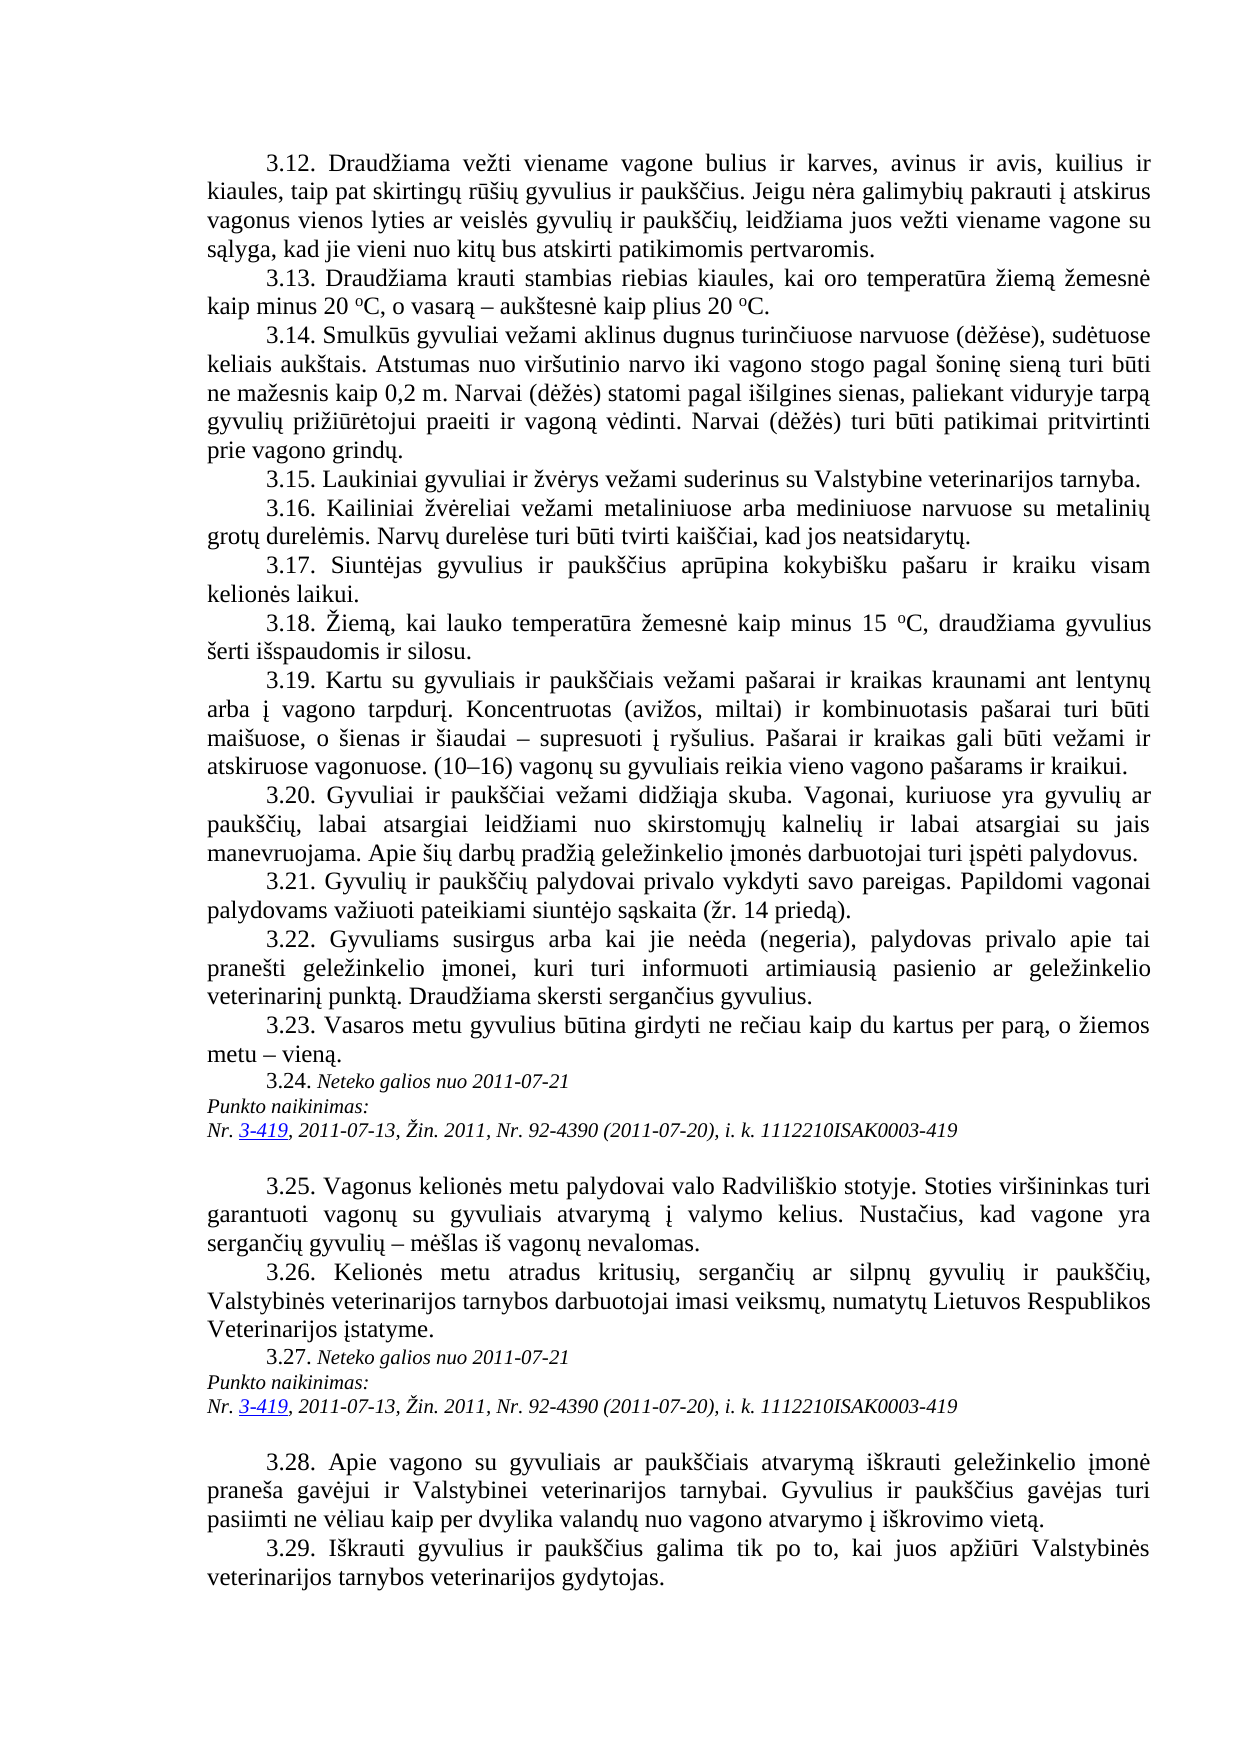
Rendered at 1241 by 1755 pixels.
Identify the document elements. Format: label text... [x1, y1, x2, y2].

text 3.16. Kailiniai žvėreliai vežami metaliniuose arba mediniuose narvuose su metalinių grotų durelėmis. Narvų durelėse turi būti tvirti kaiščiai, kad jos neatsidarytų. [207, 493, 1152, 550]
text Nr. 3-419, 2011-07-13, Žin. 2011, Nr. 92-4390 (2011-07-20), i. k. 1112210ISAK0003-419 [207, 1394, 1152, 1418]
text 3.13. Draudžiama krauti stambias riebias kiaules, kai oro temperatūra žiemą žemesnė kaip minus 20 oC, o vasarą – aukštesnė kaip plius 20 oC. [207, 263, 1152, 320]
text 3.27. Neteko galios nuo 2011-07-21 [207, 1343, 1152, 1370]
text 3.18. Žiemą, kai lauko temperatūra žemesnė kaip minus 15 oC, draudžiama gyvulius šerti išspaudomis ir silosu. [207, 608, 1152, 665]
text 3.15. Laukiniai gyvuliai ir žvėrys vežami suderinus su Valstybine veterinarijos tarnyba. [207, 464, 1152, 493]
text Nr. 3-419, 2011-07-13, Žin. 2011, Nr. 92-4390 (2011-07-20), i. k. 1112210ISAK0003-419 [207, 1118, 1152, 1142]
text 3.23. Vasaros metu gyvulius būtina girdyti ne rečiau kaip du kartus per parą, o žiemos metu – vieną. [207, 1010, 1152, 1068]
text 3.20. Gyvuliai ir paukščiai vežami didžiąja skuba. Vagonai, kuriuose yra gyvulių ar paukščių, labai atsargiai leidžiami nuo skirstomųjų kalnelių ir labai atsargiai su jais manevruojama. Apie šių darbų pradžią geležinkelio įmonės darbuotojai turi įspėti palydovus. [207, 780, 1152, 866]
text 3.14. Smulkūs gyvuliai vežami aklinus dugnus turinčiuose narvuose (dėžėse), sudėtuose keliais aukštais. Atstumas nuo viršutinio narvo iki vagono stogo pagal šoninę sieną turi būti ne mažesnis kaip 0,2 m. Narvai (dėžės) statomi pagal išilgines sienas, paliekant viduryje tarpą gyvulių prižiūrėtojui praeiti ir vagoną vėdinti. Narvai (dėžės) turi būti patikimai pritvirtinti prie vagono grindų. [207, 320, 1152, 464]
text 3.29. Iškrauti gyvulius ir paukščius galima tik po to, kai juos apžiūri Valstybinės veterinarijos tarnybos veterinarijos gydytojas. [207, 1533, 1152, 1590]
text Punkto naikinimas: [207, 1370, 1152, 1394]
text Punkto naikinimas: [207, 1094, 1152, 1118]
text 3.19. Kartu su gyvuliais ir paukščiais vežami pašarai ir kraikas kraunami ant lentynų arba į vagono tarpdurį. Koncentruotas (avižos, miltai) ir kombinuotasis pašarai turi būti maišuose, o šienas ir šiaudai – supresuoti į ryšulius. Pašarai ir kraikas gali būti vežami ir atskiruose vagonuose. (10–16) vagonų su gyvuliais reikia vieno vagono pašarams ir kraikui. [207, 665, 1152, 780]
text 3.25. Vagonus kelionės metu palydovai valo Radviliškio stotyje. Stoties viršininkas turi garantuoti vagonų su gyvuliais atvarymą į valymo kelius. Nustačius, kad vagone yra sergančių gyvulių – mėšlas iš vagonų nevalomas. [207, 1171, 1152, 1257]
text 3.12. Draudžiama vežti viename vagone bulius ir karves, avinus ir avis, kuilius ir kiaules, taip pat skirtingų rūšių gyvulius ir paukščius. Jeigu nėra galimybių pakrauti į atskirus vagonus vienos lyties ar veislės gyvulių ir paukščių, leidžiama juos vežti viename vagone su sąlyga, kad jie vieni nuo kitų bus atskirti patikimomis pertvaromis. [207, 148, 1152, 263]
text 3.21. Gyvulių ir paukščių palydovai privalo vykdyti savo pareigas. Papildomi vagonai palydovams važiuoti pateikiami siuntėjo sąskaita (žr. 14 priedą). [207, 866, 1152, 924]
text 3.17. Siuntėjas gyvulius ir paukščius aprūpina kokybišku pašaru ir kraiku visam kelionės laikui. [207, 550, 1152, 608]
text 3.28. Apie vagono su gyvuliais ar paukščiais atvarymą iškrauti geležinkelio įmonė praneša gavėjui ir Valstybinei veterinarijos tarnybai. Gyvulius ir paukščius gavėjas turi pasiimti ne vėliau kaip per dvylika valandų nuo vagono atvarymo į iškrovimo vietą. [207, 1447, 1152, 1533]
text 3.26. Kelionės metu atradus kritusių, sergančių ar silpnų gyvulių ir paukščių, Valstybinės veterinarijos tarnybos darbuotojai imasi veiksmų, numatytų Lietuvos Respublikos Veterinarijos įstatyme. [207, 1257, 1152, 1343]
text 3.22. Gyvuliams susirgus arba kai jie neėda (negeria), palydovas privalo apie tai pranešti geležinkelio įmonei, kuri turi informuoti artimiausią pasienio ar geležinkelio veterinarinį punktą. Draudžiama skersti sergančius gyvulius. [207, 924, 1152, 1010]
text 3.24. Neteko galios nuo 2011-07-21 [207, 1068, 1152, 1094]
